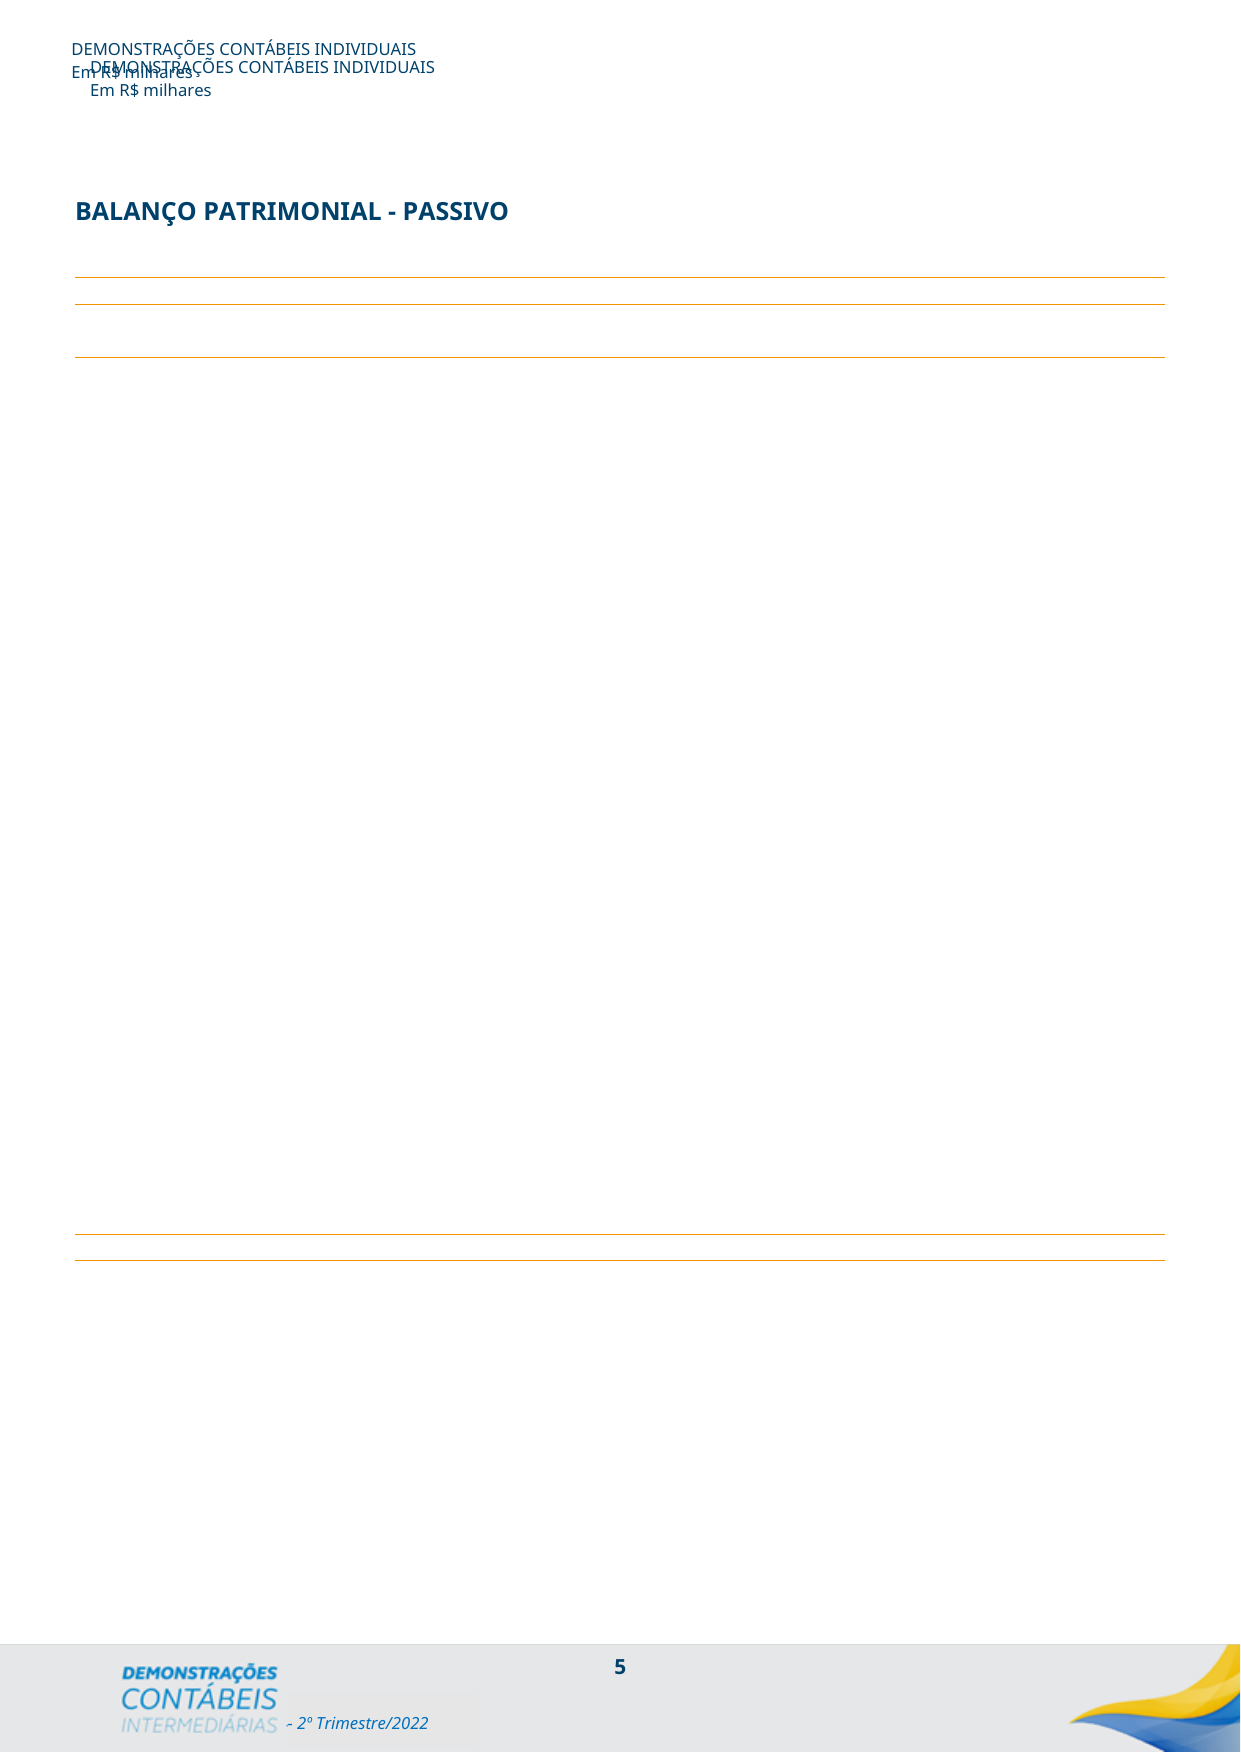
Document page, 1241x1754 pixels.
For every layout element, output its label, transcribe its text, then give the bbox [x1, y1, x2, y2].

table_cell 1.234.720 [702, 410, 934, 437]
table_cell 153.038 [702, 941, 934, 968]
table_cell Instrumentos Financeiros - Derivativos [75, 755, 572, 782]
table_cell 87.342 [702, 463, 934, 490]
table_cell 14.3 [572, 941, 702, 968]
table_cell Convênio Postal Saúde [75, 676, 572, 702]
table_cell 871.962 [934, 1021, 1165, 1047]
table_cell Obrigações trabalhistas - IFD [75, 968, 572, 994]
table_cell 16 [572, 543, 702, 569]
table_cell [572, 835, 702, 862]
table_cell Tributos diferidos [75, 915, 572, 941]
table_cell 12.1.1 [572, 410, 702, 437]
table_cell 20.1.2 [572, 729, 702, 755]
table_cell 10.505.898 [934, 835, 1165, 862]
table_cell 15 [572, 623, 702, 649]
table_cell 184.308 [702, 490, 934, 516]
table_cell PASSIVO E PATRIMÔNIO LÍQUIDO [75, 305, 572, 330]
table_cell 250.705 [934, 782, 1165, 808]
table_cell 17 [572, 516, 702, 543]
table_cell 77.394 [702, 809, 934, 835]
table_cell Arrendamento [75, 729, 572, 755]
table_cell 23.3 [572, 1154, 702, 1180]
table_cell PATRIMÔNIO LÍQUIDO [75, 1074, 572, 1101]
table_cell 265.271 [934, 649, 1165, 676]
table_cell 45.608 [934, 516, 1165, 543]
table_cell 3.403.458 [934, 1101, 1165, 1127]
table_cell 143.258 [702, 543, 934, 569]
table_cell 7.071.428 [702, 888, 934, 915]
table_cell [572, 1074, 702, 1101]
table_cell [702, 330, 934, 357]
table_header CNPJ 34.028.316/0001-03 [75, 278, 572, 304]
table_cell 11 [572, 384, 702, 410]
table_cell 1.192.241 [934, 1127, 1165, 1154]
table_cell 2.249.409 [934, 1074, 1165, 1101]
table_cell Precatórios e RPVs [75, 596, 572, 622]
table_cell 144.764 [702, 676, 934, 702]
table_cell 8.847 [702, 569, 934, 596]
table_cell 331.239 [702, 729, 934, 755]
table_cell 6.511 [934, 569, 1165, 596]
table_cell 288 [934, 1048, 1165, 1074]
table_cell 18.2 [572, 809, 702, 835]
table_cell 71.375 [934, 809, 1165, 835]
subtitle BALANÇO PATRIMONIAL - PASSIVO [75, 193, 1165, 227]
table_cell 3.375.607 [702, 1154, 934, 1180]
table_cell 60.378 [702, 516, 934, 543]
table_cell 10.800.774 [702, 835, 934, 862]
table_cell [572, 330, 702, 357]
table_cell - [702, 782, 934, 808]
table_cell 48.523 [702, 862, 934, 888]
table_cell 31/12/2021 [934, 305, 1165, 330]
table_cell (5.737.341) [934, 1180, 1165, 1207]
table_cell 23.1 [572, 1101, 702, 1127]
table_cell 23.2 [572, 1127, 702, 1154]
table_cell 3.391.051 [934, 1154, 1165, 1180]
table_header [702, 278, 934, 304]
table_cell 12.1.5.2 [572, 676, 702, 702]
picture [0, 1644, 1241, 1752]
table_cell 22 [572, 782, 702, 808]
table_cell 18.2 [572, 1048, 702, 1074]
table_cell 17.713.852 [934, 1235, 1165, 1260]
table_cell 8.610 [934, 755, 1165, 782]
table_cell 6.901.105 [934, 888, 1165, 915]
table_cell - [934, 1207, 1165, 1233]
table_cell 18.927 [934, 941, 1165, 968]
table_cell 13.3.2 [572, 915, 702, 941]
table_cell [934, 330, 1165, 357]
table_cell 427.334 [702, 915, 934, 941]
table_cell 12.2.1 [572, 968, 702, 994]
table_cell 12.1.3 [572, 463, 702, 490]
table_cell 13.5 [572, 490, 702, 516]
table_cell Precatórios e RPVs [75, 941, 572, 968]
table_cell 30/06/2022 [702, 305, 934, 330]
table_cell Obrigações trabalhistas - IFD [75, 702, 572, 729]
table_cell TOTAL DO PASSIVO E PATRIMÔNIO LÍQUIDO [75, 1235, 572, 1260]
table_cell Outros [75, 1048, 572, 1074]
table_cell Participação nos Lucros e Resultados – PLR e RVA [75, 463, 572, 490]
table_cell 323.440 [934, 729, 1165, 755]
table_cell 4.743.022 [702, 358, 934, 383]
table_cell - [702, 755, 934, 782]
table_cell Arrecadações e recebimentos [75, 516, 572, 543]
table_cell Contas a pagar internacionais [75, 569, 572, 596]
table_cell Fornecedores [75, 384, 572, 410]
table_cell 9.2 [572, 569, 702, 596]
table_cell Ajuste de Avaliação Patrimonial - AAP [75, 1154, 572, 1180]
table_cell NÃO CIRCULANTE [75, 835, 572, 862]
table_cell 1.131.044 [934, 384, 1165, 410]
table_cell Dividendos a pagar [75, 782, 572, 808]
table_cell Contas a pagar internacionais [75, 862, 572, 888]
table_cell 961.312 [702, 1021, 934, 1047]
table_cell 815.952 [702, 968, 934, 994]
table_cell 4.958.545 [934, 358, 1165, 383]
table_cell 423.985 [934, 915, 1165, 941]
table_cell Benefício pós-emprego [75, 888, 572, 915]
table_cell CIRCULANTE [75, 358, 572, 383]
table_cell 3.403.458 [702, 1101, 934, 1127]
table_cell 12.3 [572, 649, 702, 676]
table_cell Encargos sociais [75, 437, 572, 463]
table_cell 218.405 [934, 596, 1165, 622]
table_cell Outros Resultados Abrangentes - ORA [75, 1180, 572, 1207]
table_cell 14.1 [572, 1021, 702, 1047]
table_cell 281.105 [934, 543, 1165, 569]
table_cell 241 [702, 1048, 934, 1074]
table_cell Salários e consignações [75, 410, 572, 437]
table_cell 622.989 [702, 1207, 934, 1233]
table_cell Empréstimos e financiamentos [75, 623, 572, 649]
table_cell 271.705 [934, 490, 1165, 516]
table_cell 954.921 [702, 384, 934, 410]
table_cell [572, 1207, 702, 1233]
table_cell 1.322.946 [702, 994, 934, 1021]
table_cell Provisões para contingências [75, 1021, 572, 1047]
table_cell 296.606 [934, 702, 1165, 729]
table_cell 7.2 [572, 755, 702, 782]
table_cell 18.201.597 [702, 1235, 934, 1260]
table_cell (5.715.494) [702, 1180, 934, 1207]
table_cell 316.399 [702, 702, 934, 729]
table_cell 525.112 [702, 623, 934, 649]
table_cell [572, 358, 702, 383]
table_cell 9.2 [572, 862, 702, 888]
table_cell 221.481 [702, 596, 934, 622]
table_cell Lucros acumulados [75, 1207, 572, 1233]
table_cell 154.355 [934, 623, 1165, 649]
table_cell [75, 330, 572, 357]
table_cell 133.050 [934, 676, 1165, 702]
table_cell Receitas a apropriar [75, 543, 572, 569]
table_cell 2.657.801 [702, 1074, 934, 1101]
table_cell Benefício pós-emprego [75, 649, 572, 676]
table_cell Arrendamento [75, 994, 572, 1021]
table_cell 205.757 [702, 437, 934, 463]
table_cell 1.066.450 [934, 410, 1165, 437]
table_cell 371.629 [934, 437, 1165, 463]
table_cell 23.4 [572, 1180, 702, 1207]
table_cell Impostos e contribuições [75, 490, 572, 516]
table_cell 12.3 [572, 888, 702, 915]
table_cell 12.1.2 [572, 437, 702, 463]
table_cell Reservas de lucro [75, 1127, 572, 1154]
table_cell 62.676 [934, 463, 1165, 490]
table_cell [572, 1235, 702, 1260]
table_cell Outros créditos [75, 809, 572, 835]
table_cell 247.102 [702, 649, 934, 676]
table_header [934, 278, 1165, 304]
table_cell 883.154 [934, 968, 1165, 994]
table_cell 971.241 [702, 1127, 934, 1154]
table_cell 12.2.1 [572, 702, 702, 729]
table_cell 14.3 [572, 596, 702, 622]
table_cell 1.357.283 [934, 994, 1165, 1021]
table_cell 20.1.2 [572, 994, 702, 1021]
table_cell Nota [572, 305, 702, 330]
table_header [572, 278, 702, 304]
table_cell Capital social [75, 1101, 572, 1127]
table_cell 49.194 [934, 862, 1165, 888]
